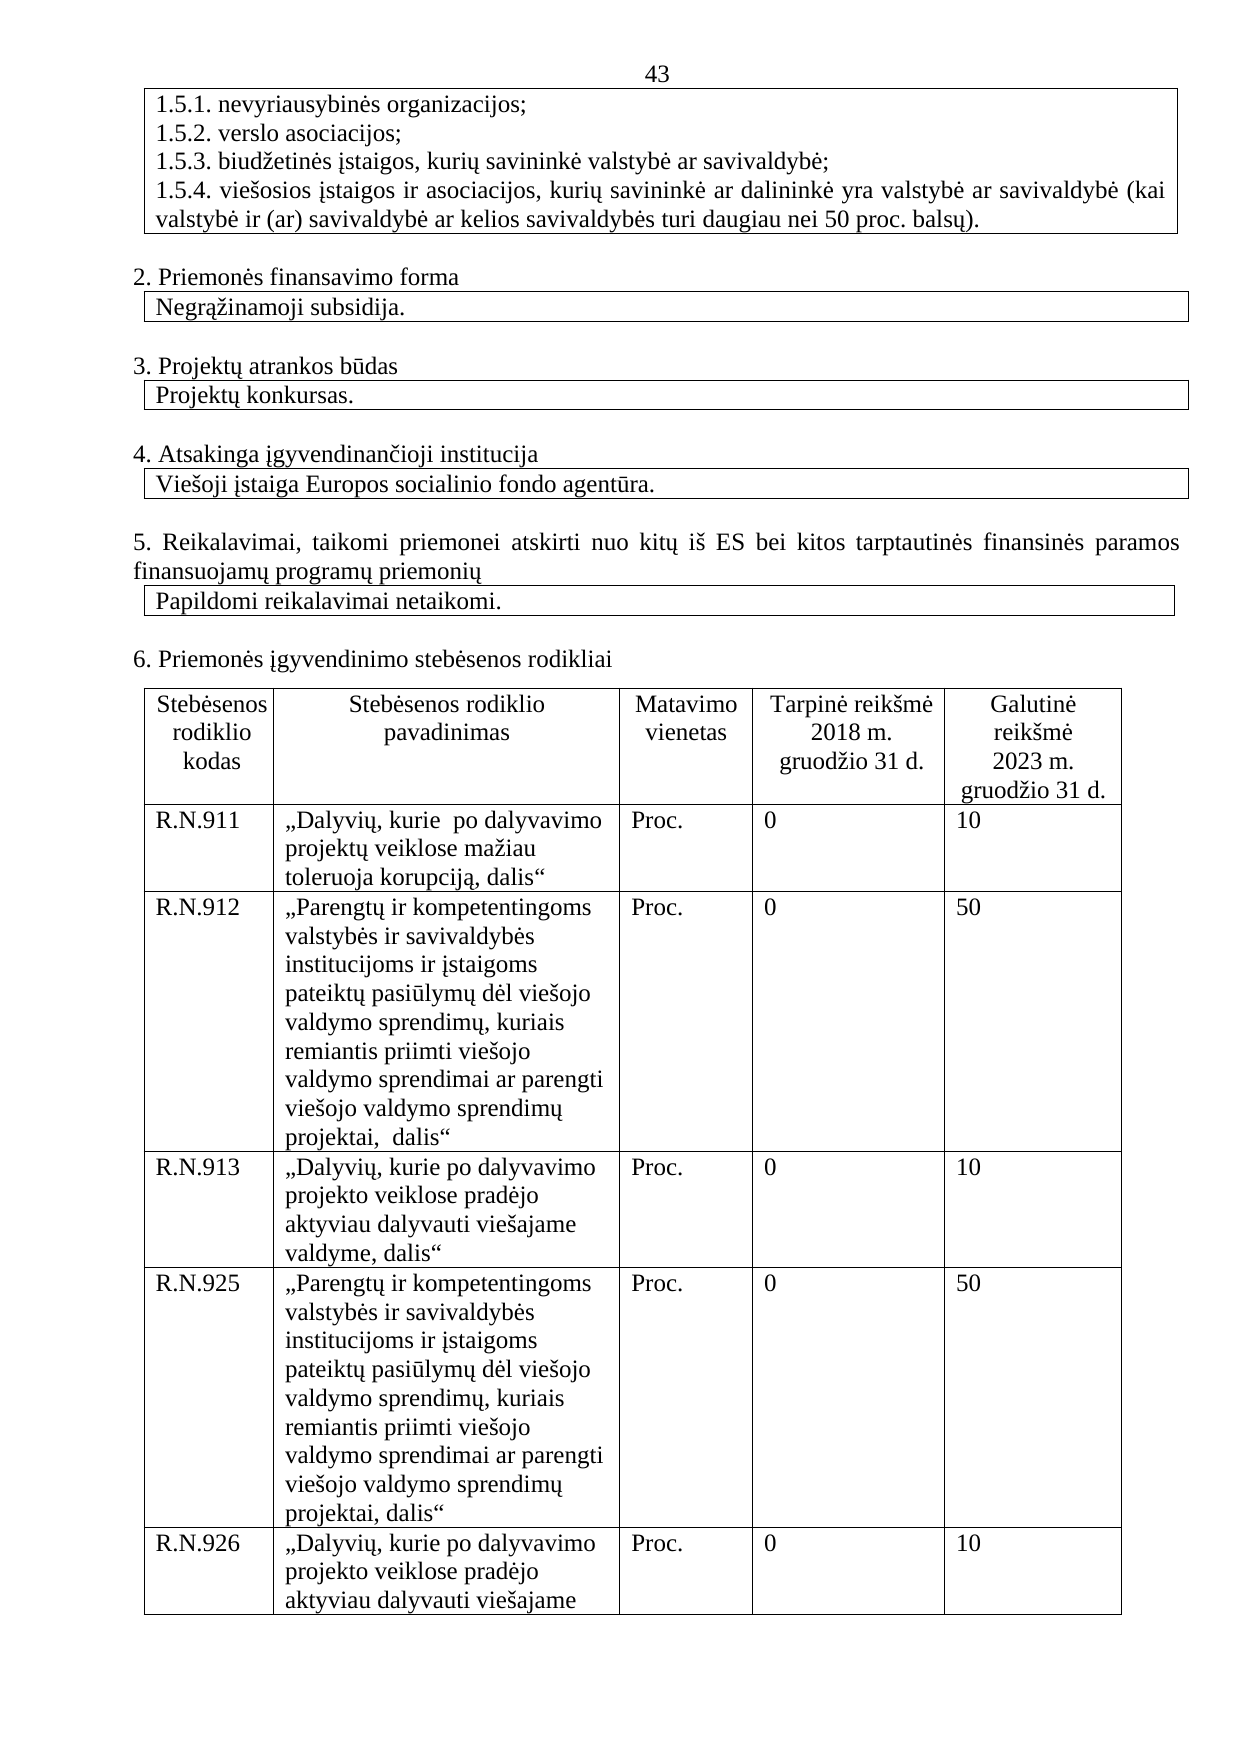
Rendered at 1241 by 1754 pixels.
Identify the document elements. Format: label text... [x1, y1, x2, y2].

table_header Tarpinė reikšmė 2018 m. gruodžio 31 d. [753, 689, 944, 804]
table_header Papildomi reikalavimai netaikomi. [145, 586, 1174, 615]
table_cell Proc. [620, 805, 752, 891]
table_header 1.5.1. nevyriausybinės organizacijos; 1.5.2. verslo asociacijos; 1.5.3. biudžetinės įstaigos, kurių savininkė valstybė ar savivaldybė; 1.5.4. viešosios įstaigos ir asociacijos, kurių savininkė ar dalininkė yra valstybė ar savivaldybė (kai valstybė ir (ar) savivaldybė ar kelios savivaldybės turi daugiau nei 50 proc. balsų). [145, 89, 1177, 233]
table_cell „Dalyvių, kurie po dalyvavimo projekto veiklose pradėjo aktyviau dalyvauti viešajame [274, 1528, 619, 1614]
table_cell „Parengtų ir kompetentingoms valstybės ir savivaldybės institucijoms ir įstaigoms pateiktų pasiūlymų dėl viešojo valdymo sprendimų, kuriais remiantis priimti viešojo valdymo sprendimai ar parengti viešojo valdymo sprendimų projektai, dalis“ [274, 1268, 619, 1527]
table_header Galutinė reikšmė 2023 m. gruodžio 31 d. [945, 689, 1121, 804]
text 2. Priemonės finansavimo forma [133, 262, 1181, 291]
table_cell 10 [945, 1152, 1121, 1267]
table_cell 10 [945, 1528, 1121, 1614]
table_header Viešoji įstaiga Europos socialinio fondo agentūra. [145, 469, 1188, 498]
table_cell 50 [945, 892, 1121, 1151]
table_header Negrąžinamoji subsidija. [145, 292, 1188, 321]
table_cell 10 [945, 805, 1121, 891]
table_cell R.N.926 [145, 1528, 273, 1614]
table_cell R.N.925 [145, 1268, 273, 1527]
table_cell 0 [753, 805, 944, 891]
table_cell 0 [753, 1268, 944, 1527]
table_cell Proc. [620, 892, 752, 1151]
table_cell 50 [945, 1268, 1121, 1527]
table_cell 0 [753, 1152, 944, 1267]
table_cell „Parengtų ir kompetentingoms valstybės ir savivaldybės institucijoms ir įstaigoms pateiktų pasiūlymų dėl viešojo valdymo sprendimų, kuriais remiantis priimti viešojo valdymo sprendimai ar parengti viešojo valdymo sprendimų projektai, dalis“ [274, 892, 619, 1151]
table_header Stebėsenos rodiklio pavadinimas [274, 689, 619, 804]
table_cell R.N.912 [145, 892, 273, 1151]
table_cell 0 [753, 1528, 944, 1614]
table_cell „Dalyvių, kurie po dalyvavimo projekto veiklose pradėjo aktyviau dalyvauti viešajame valdyme, dalis“ [274, 1152, 619, 1267]
table_cell Proc. [620, 1268, 752, 1527]
table_header Matavimo vienetas [620, 689, 752, 804]
table_cell „Dalyvių, kurie po dalyvavimo projektų veiklose mažiau toleruoja korupciją, dalis“ [274, 805, 619, 891]
table_cell R.N.913 [145, 1152, 273, 1267]
text 4. Atsakinga įgyvendinančioji institucija [133, 439, 1181, 468]
table_cell R.N.911 [145, 805, 273, 891]
table_cell Proc. [620, 1528, 752, 1614]
table_cell 0 [753, 892, 944, 1151]
text 3. Projektų atrankos būdas [133, 351, 1181, 379]
table_cell Proc. [620, 1152, 752, 1267]
table_header Projektų konkursas. [145, 381, 1188, 409]
text 6. Priemonės įgyvendinimo stebėsenos rodikliai [133, 644, 1181, 673]
table_header Stebėsenos rodiklio kodas [145, 689, 273, 804]
text 5. Reikalavimai, taikomi priemonei atskirti nuo kitų iš ES bei kitos tarptautinės finansinės paramos finansuojamų programų priemonių [133, 527, 1181, 585]
